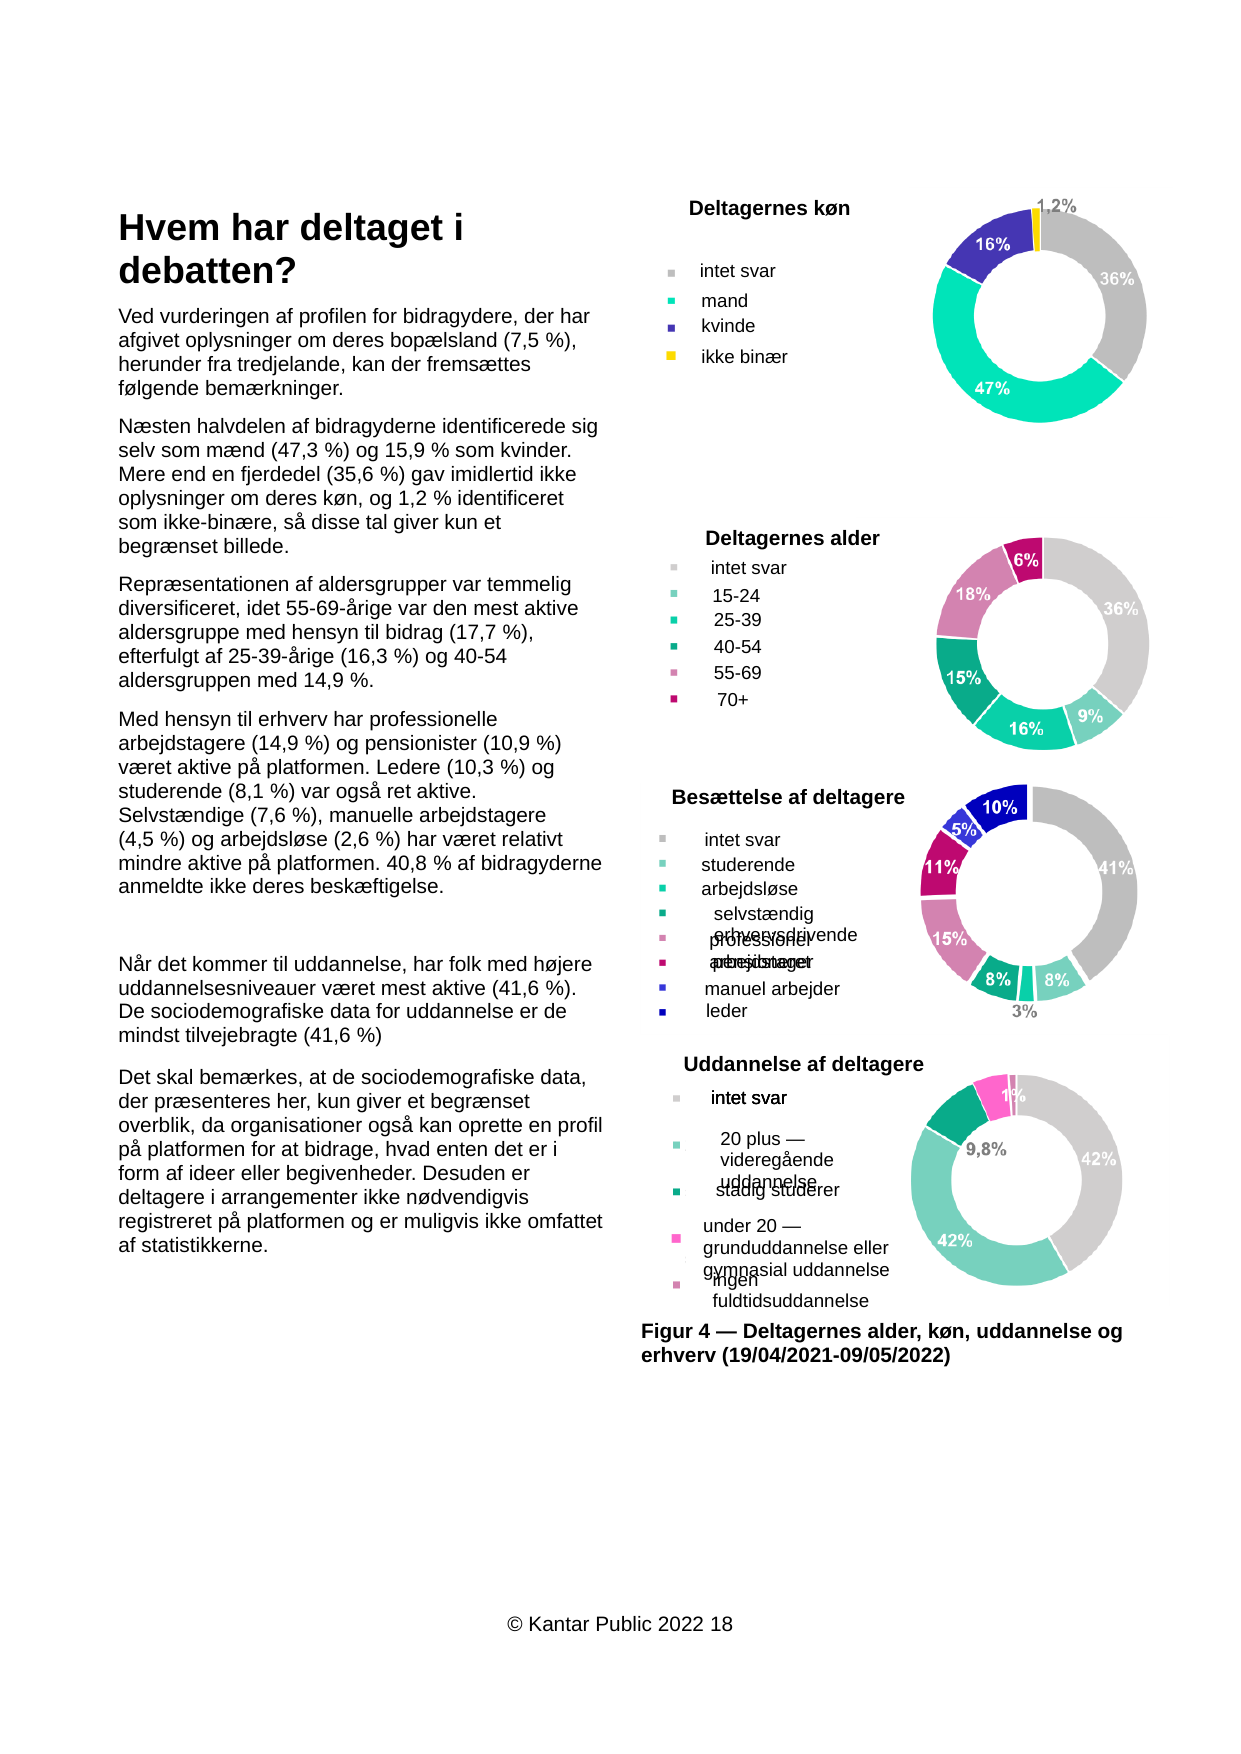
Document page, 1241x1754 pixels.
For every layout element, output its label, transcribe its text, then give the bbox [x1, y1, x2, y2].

text Med hensyn til erhverv har professionelle arbejdstagere (14,9 %) og pensionister (10,9 %) været aktive på platformen. Ledere (10,3 %) og studerende (8,1 %) var også ret aktive. Selvstændige (7,6 %), manuelle arbejdstagere (4,5 %) og arbejdsløse (2,6 %) har været relativt mindre aktive på platformen. 40,8 % af bidragyderne anmeldte ikke deres beskæftigelse. [118, 707, 605, 898]
picture [640, 183, 1173, 1306]
subtitle Hvem har deltaget i debatten? [118, 205, 605, 291]
text Figur 4 — Deltagernes alder, køn, uddannelse og erhverv (19/04/2021-09/05/2022) [641, 1306, 1173, 1367]
text Næsten halvdelen af bidragyderne identificerede sig selv som mænd (47,3 %) og 15,9 % som kvinder. Mere end en fjerdedel (35,6 %) gav imidlertid ikke oplysninger om deres køn, og 1,2 % identificeret som ikke-binære, så disse tal giver kun et begrænset billede. [118, 414, 605, 558]
text Repræsentationen af aldersgrupper var temmelig diversificeret, idet 55-69-årige var den mest aktive aldersgruppe med hensyn til bidrag (17,7 %), efterfulgt af 25-39-årige (16,3 %) og 40-54 aldersgruppen med 14,9 %. [118, 572, 605, 692]
text Når det kommer til uddannelse, har folk med højere uddannelsesniveauer været mest aktive (41,6 %). De sociodemografiske data for uddannelse er de mindst tilvejebragte (41,6 %) [118, 951, 605, 1047]
text Ved vurderingen af profilen for bidragydere, der har afgivet oplysninger om deres bopælsland (7,5 %), herunder fra tredjelande, kan der fremsættes følgende bemærkninger. [118, 303, 605, 399]
text Det skal bemærkes, at de sociodemografiske data, der præsenteres her, kun giver et begrænset overblik, da organisationer også kan oprette en profil på platformen for at bidrage, hvad enten det er i form af ideer eller begivenheder. Desuden er deltagere i arrangementer ikke nødvendigvis registreret på platformen og er muligvis ikke omfattet af statistikkerne. [118, 1065, 605, 1256]
